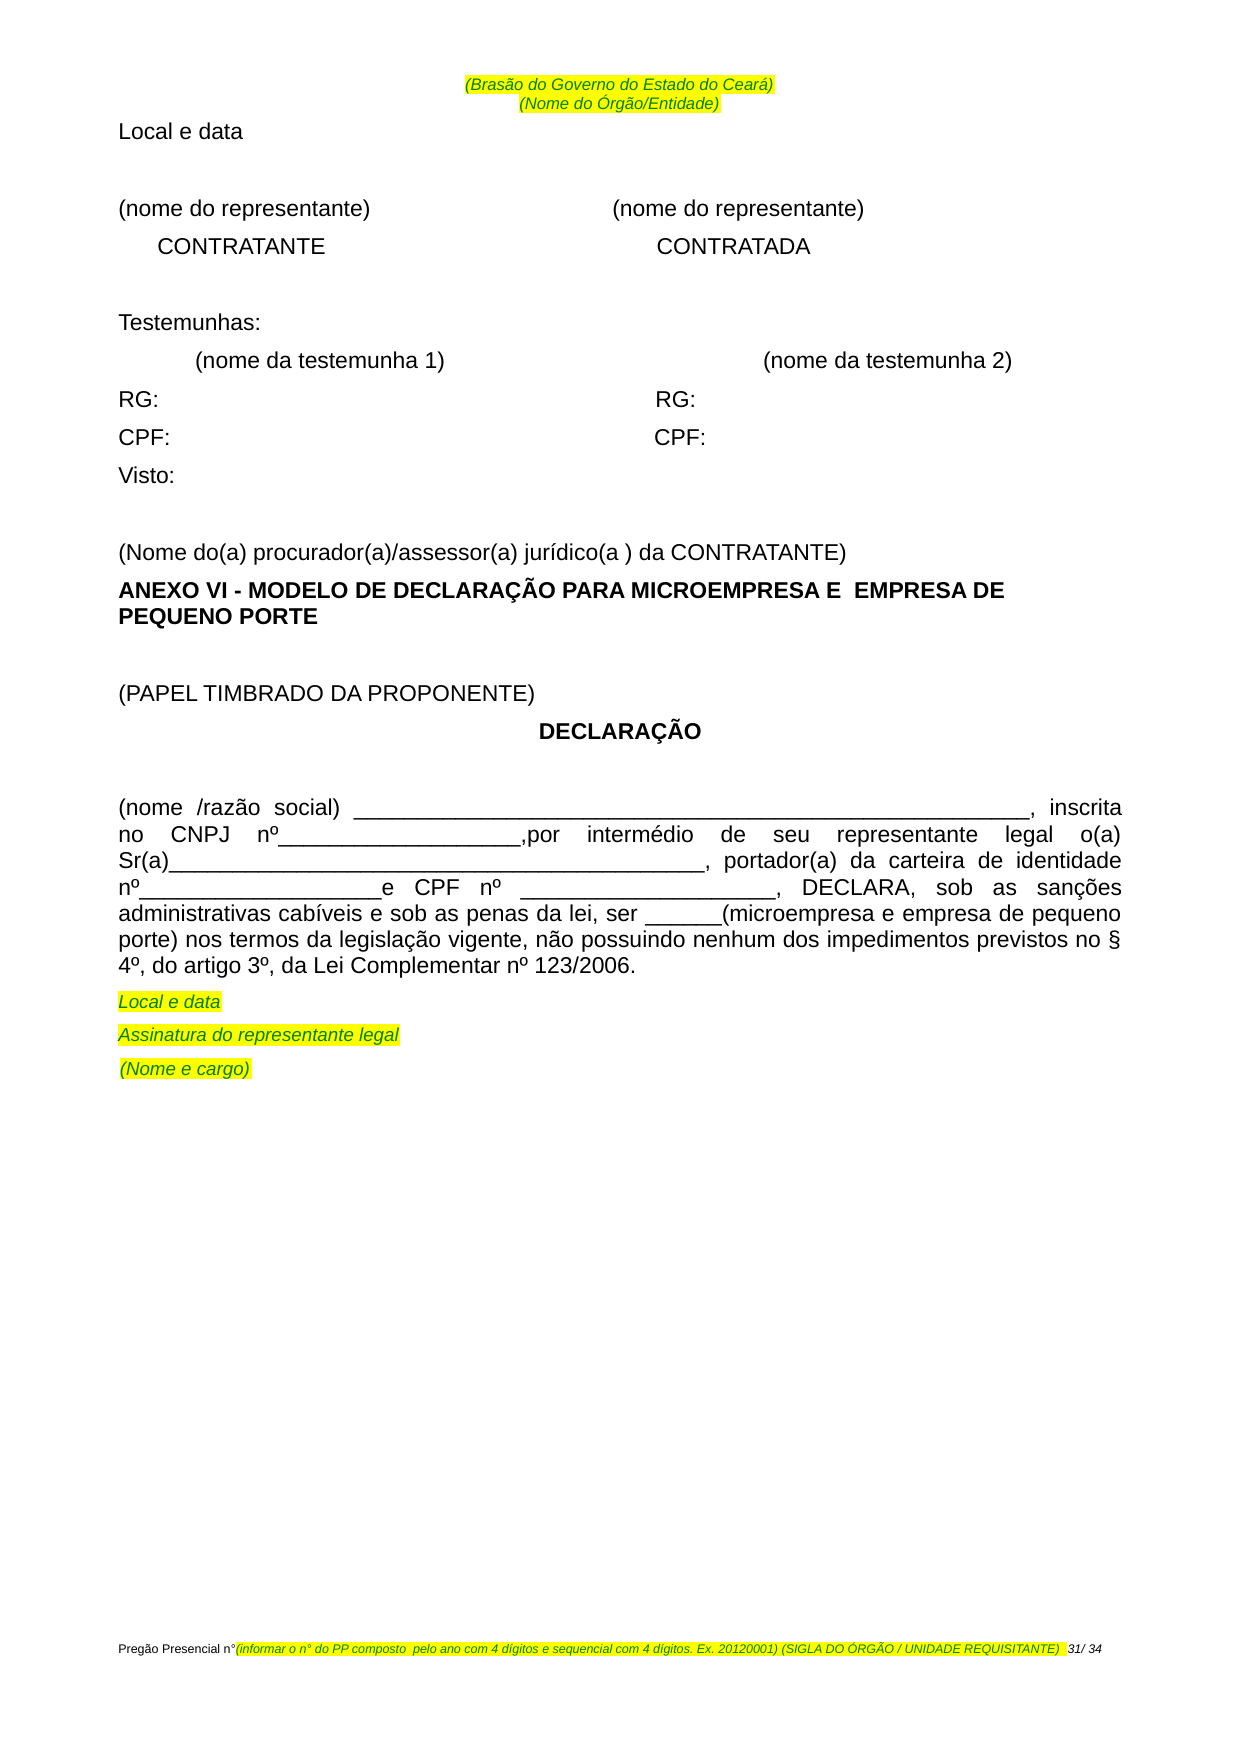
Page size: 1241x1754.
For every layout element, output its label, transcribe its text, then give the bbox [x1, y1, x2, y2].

text (Nome e cargo) [119, 1058, 1122, 1079]
text Local e data [118, 991, 1122, 1012]
text CONTRATANTE CONTRATADA [157, 233, 1122, 259]
text Assinatura do representante legal [118, 1024, 1122, 1046]
text Local e data [118, 118, 1122, 144]
text (Nome do(a) procurador(a)/assessor(a) jurídico(a ) da CONTRATANTE) [118, 539, 1122, 565]
text RG: RG: [118, 386, 1122, 412]
text Testemunhas: [118, 309, 1122, 336]
text (nome do representante) (nome do representante) [118, 194, 1122, 221]
text ANEXO VI - MODELO DE DECLARAÇÃO PARA MICROEMPRESA E EMPRESA DE PEQUENO PORTE [118, 577, 1122, 629]
text CPF: CPF: [118, 424, 1122, 450]
text Visto: [118, 462, 1122, 488]
text DECLARAÇÃO [118, 718, 1122, 744]
text (nome da testemunha 1) (nome da testemunha 2) [195, 347, 1121, 374]
text (PAPEL TIMBRADO DA PROPONENTE) [118, 680, 1122, 706]
text (nome /razão social) _____________________________________________________, inscrita no CNPJ nº___________________,por intermédio de seu representante legal o(a) Sr(a)__________________________________________, portador(a) da carteira de identidade nº___________________e CPF nº ____________________, DECLARA, sob as sanções administrativas cabíveis e sob as penas da lei, ser ______(microempresa e empresa de pequeno porte) nos termos da legislação vigente, não possuindo nenhum dos impedimentos previstos no § 4º, do artigo 3º, da Lei Complementar nº 123/2006. [118, 794, 1122, 979]
